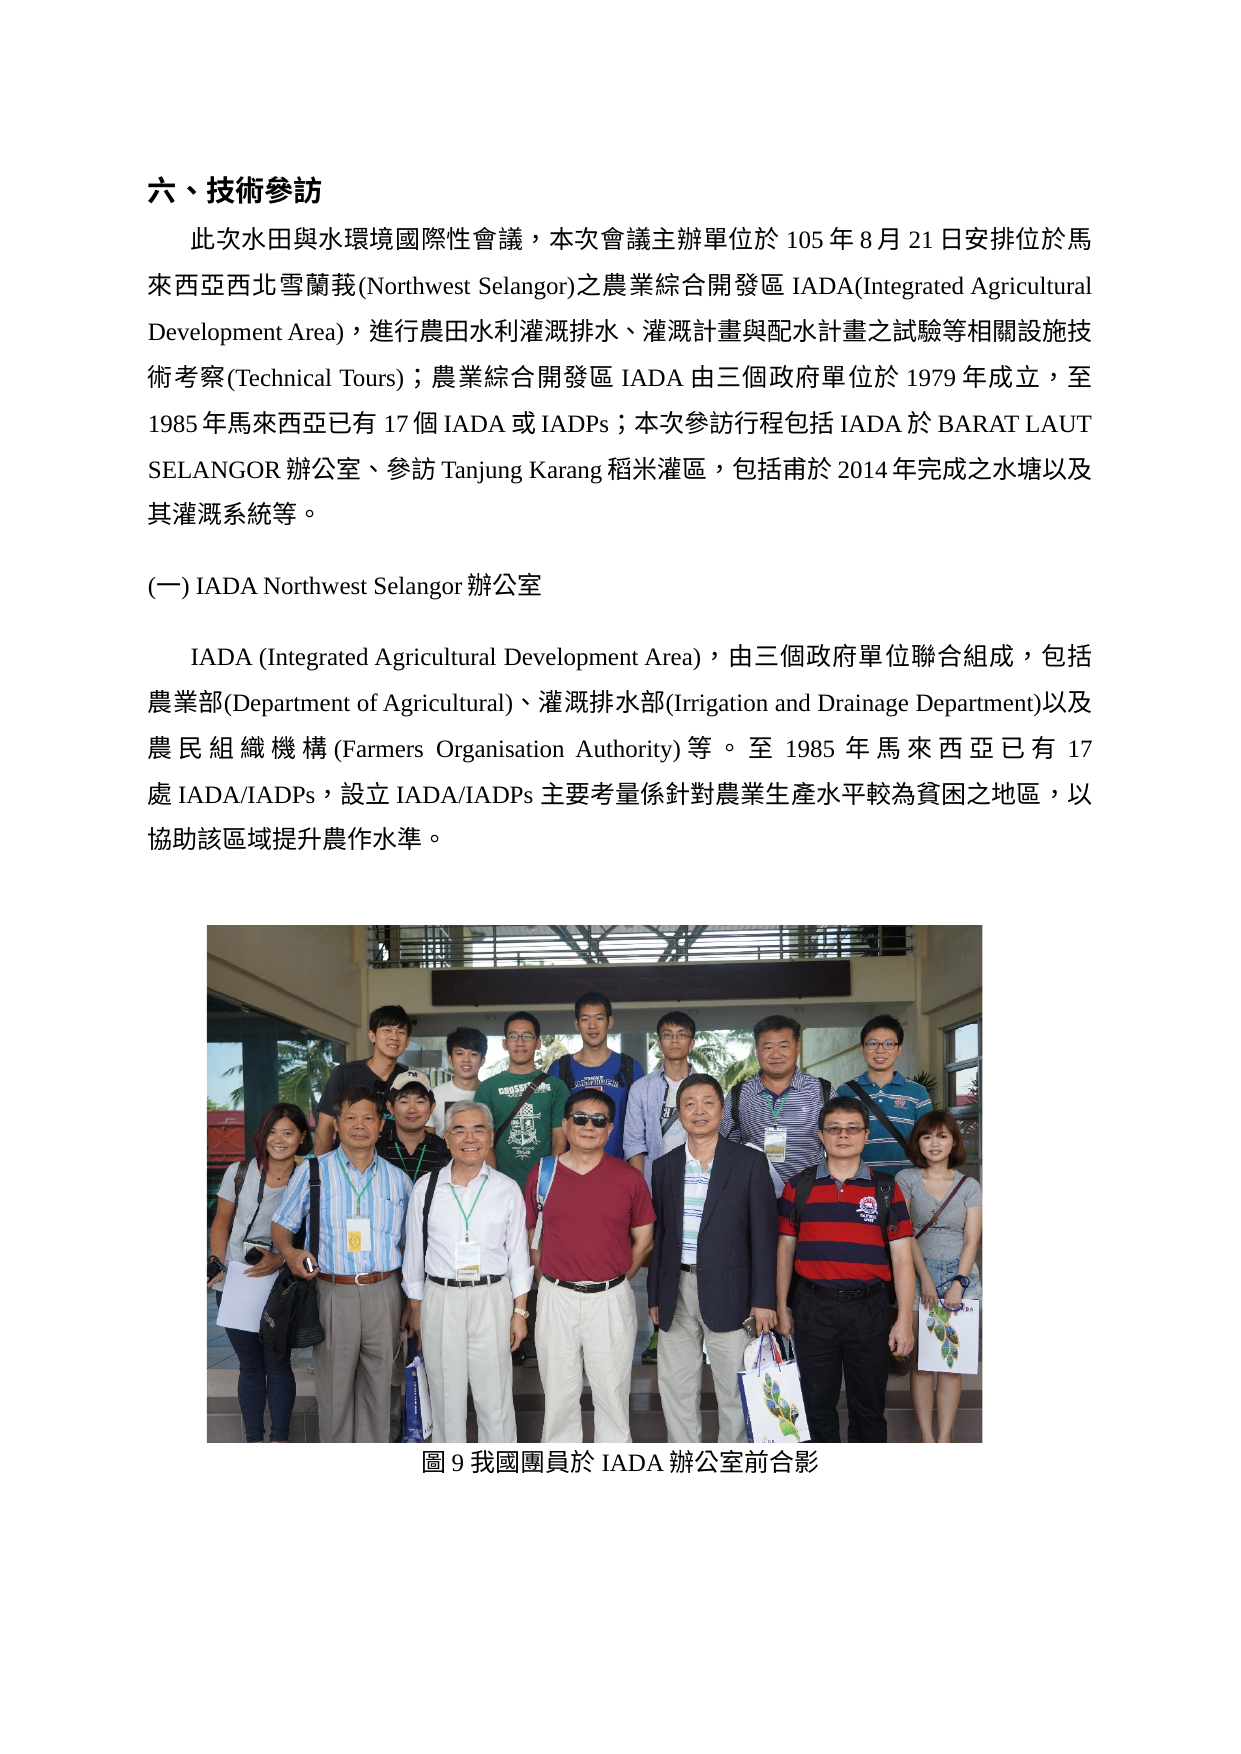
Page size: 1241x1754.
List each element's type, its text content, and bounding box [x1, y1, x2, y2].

text (一) IADA Northwest Selangor辦公室 [148, 558, 1092, 604]
text 圖9 我國團員於 IADA辦公室前合影 [148, 1442, 1092, 1478]
text IADA (Integrated Agricultural Development Area)，由三個政府單位聯合組成，包括農業部(Department of Agricultural)、灌溉排水部(Irrigation and Drainage Department)以及農民組織機構(Farmers Organisation Authority)等。至1985年馬來西亞已有17處IADA/IADPs，設立IADA/IADPs 主要考量係針對農業生產水平較為貧困之地區，以協助該區域提升農作水準。 [148, 629, 1092, 858]
picture [206, 925, 983, 1443]
text 此次水田與水環境國際性會議，本次會議主辦單位於105年8月21日安排位於馬來西亞西北雪蘭莪(Northwest Selangor)之農業綜合開發區IADA(Integrated Agricultural Development Area)，進行農田水利灌溉排水、灌溉計畫與配水計畫之試驗等相關設施技術考察(Technical Tours)；農業綜合開發區IADA由三個政府單位於1979年成立，至1985年馬來西亞已有17個IADA或IADPs；本次參訪行程包括IADA於BARAT LAUT SELANGOR辦公室、參訪Tanjung Karang稻米灌區，包括甫於2014年完成之水塘以及其灌溉系統等。 [148, 212, 1092, 533]
subtitle 六、技術參訪 [148, 160, 1092, 212]
